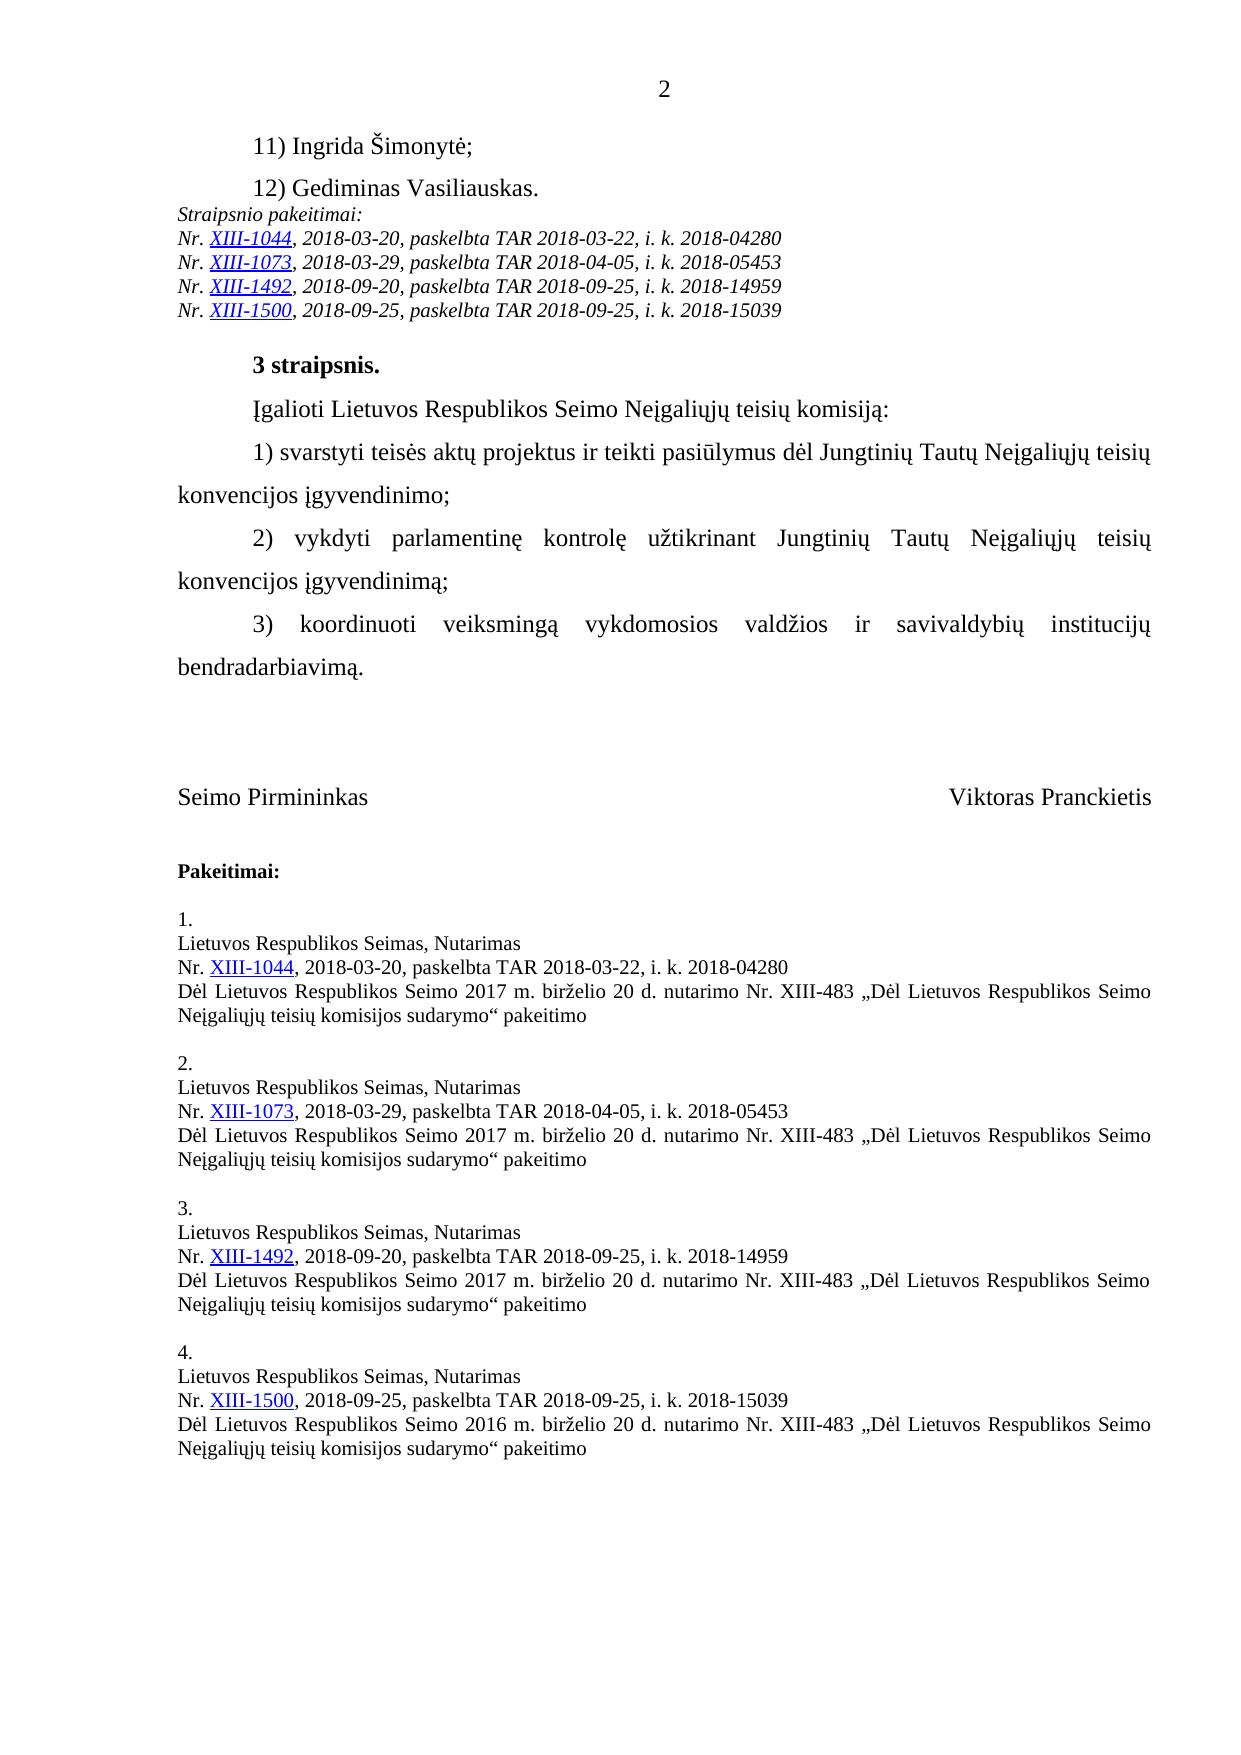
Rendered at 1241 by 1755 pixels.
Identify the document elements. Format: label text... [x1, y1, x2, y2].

text Seimo Pirmininkas Viktoras Pranckietis [177, 782, 1152, 811]
text Nr. XIII-1500, 2018-09-25, paskelbta TAR 2018-09-25, i. k. 2018-15039 [177, 1388, 1152, 1412]
text Nr. XIII-1073, 2018-03-29, paskelbta TAR 2018-04-05, i. k. 2018-05453 [177, 1099, 1152, 1123]
text 12) Gediminas Vasiliauskas. [177, 160, 1152, 201]
text Lietuvos Respublikos Seimas, Nutarimas [177, 1364, 1152, 1388]
text Dėl Lietuvos Respublikos Seimo 2016 m. birželio 20 d. nutarimo Nr. XIII-483 „Dėl Lietuvos Respublikos Seimo Neįgaliųjų teisių komisijos sudarymo“ pakeitimo [177, 1412, 1152, 1460]
text 3 straipsnis. [177, 351, 1152, 379]
text 4. [177, 1340, 1152, 1364]
text 1. [177, 907, 1152, 931]
text Lietuvos Respublikos Seimas, Nutarimas [177, 1219, 1152, 1244]
text 2) vykdyti parlamentinę kontrolę užtikrinant Jungtinių Tautų Neįgaliųjų teisių konvencijos įgyvendinimą; [177, 523, 1152, 595]
text Nr. XIII-1500, 2018-09-25, paskelbta TAR 2018-09-25, i. k. 2018-15039 [177, 298, 1152, 322]
text 11) Ingrida Šimonytė; [177, 118, 1152, 160]
text 3) koordinuoti veiksmingą vykdomosios valdžios ir savivaldybių institucijų bendradarbiavimą. [177, 609, 1152, 681]
text Nr. XIII-1492, 2018-09-20, paskelbta TAR 2018-09-25, i. k. 2018-14959 [177, 274, 1152, 298]
text Dėl Lietuvos Respublikos Seimo 2017 m. birželio 20 d. nutarimo Nr. XIII-483 „Dėl Lietuvos Respublikos Seimo Neįgaliųjų teisių komisijos sudarymo“ pakeitimo [177, 1268, 1152, 1316]
text Straipsnio pakeitimai: [177, 201, 1152, 226]
text Lietuvos Respublikos Seimas, Nutarimas [177, 931, 1152, 955]
text 3. [177, 1196, 1152, 1219]
text 1) svarstyti teisės aktų projektus ir teikti pasiūlymus dėl Jungtinių Tautų Neįgaliųjų teisių konvencijos įgyvendinimo; [177, 437, 1152, 509]
text Nr. XIII-1073, 2018-03-29, paskelbta TAR 2018-04-05, i. k. 2018-05453 [177, 249, 1152, 274]
text Dėl Lietuvos Respublikos Seimo 2017 m. birželio 20 d. nutarimo Nr. XIII-483 „Dėl Lietuvos Respublikos Seimo Neįgaliųjų teisių komisijos sudarymo“ pakeitimo [177, 979, 1152, 1027]
text 2. [177, 1051, 1152, 1075]
text Pakeitimai: [177, 859, 1152, 883]
text Nr. XIII-1492, 2018-09-20, paskelbta TAR 2018-09-25, i. k. 2018-14959 [177, 1244, 1152, 1268]
text Nr. XIII-1044, 2018-03-20, paskelbta TAR 2018-03-22, i. k. 2018-04280 [177, 226, 1152, 249]
text Dėl Lietuvos Respublikos Seimo 2017 m. birželio 20 d. nutarimo Nr. XIII-483 „Dėl Lietuvos Respublikos Seimo Neįgaliųjų teisių komisijos sudarymo“ pakeitimo [177, 1123, 1152, 1171]
text Įgalioti Lietuvos Respublikos Seimo Neįgaliųjų teisių komisiją: [177, 394, 1152, 422]
text Nr. XIII-1044, 2018-03-20, paskelbta TAR 2018-03-22, i. k. 2018-04280 [177, 955, 1152, 979]
text Lietuvos Respublikos Seimas, Nutarimas [177, 1075, 1152, 1099]
